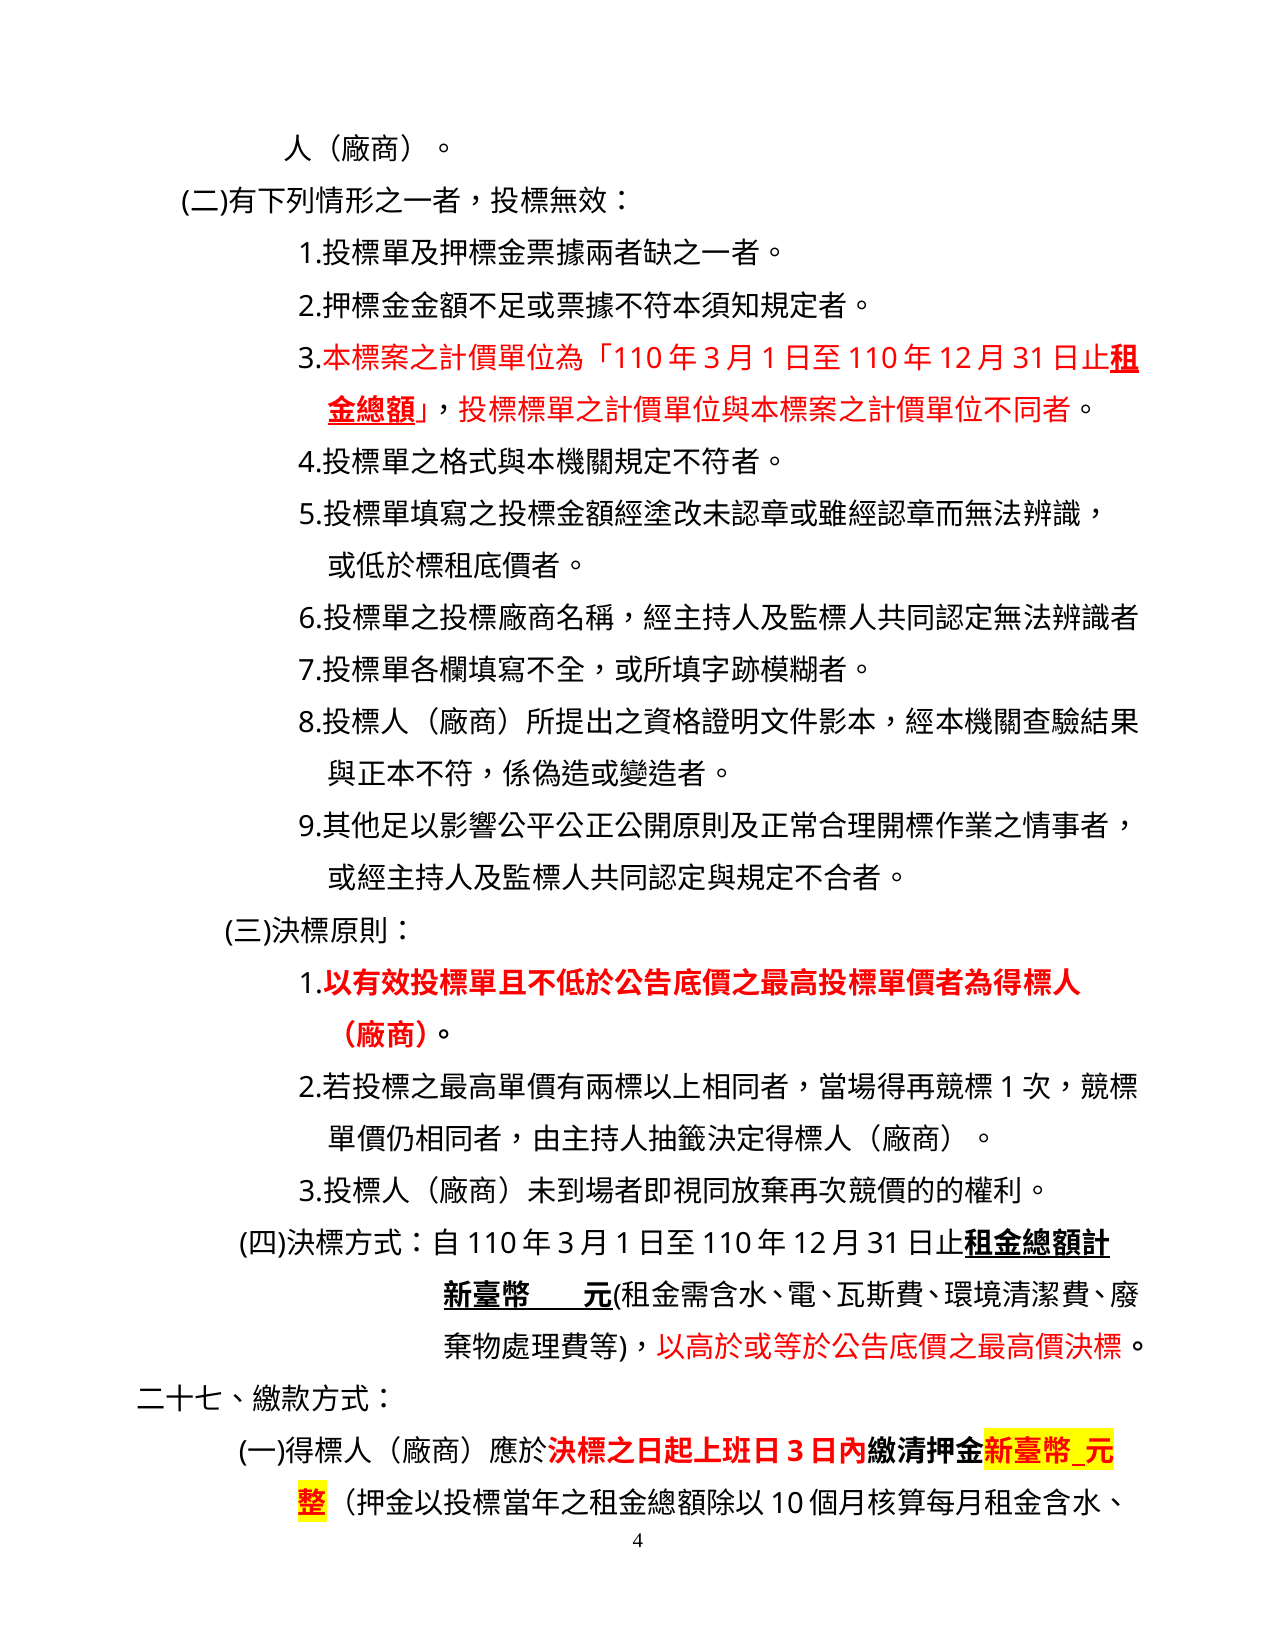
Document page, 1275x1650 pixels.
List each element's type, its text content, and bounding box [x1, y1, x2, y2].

text 1.投標單及押標金票據兩者缺之一者。 [283, 222, 1139, 274]
text 3.投標人（廠商）未到場者即視同放棄再次競價的的權利。 [298, 1160, 1139, 1212]
text 1.以有效投標單且不低於公告底價之最高投標單價者為得標人（廠商）。 [298, 951, 1139, 1056]
text 6.投標單之投標廠商名稱，經主持人及監標人共同認定無法辨識者。 [298, 587, 1139, 639]
text 人（廠商）。 [224, 118, 1139, 170]
text 4.投標單之格式與本機關規定不符者。 [283, 431, 1139, 483]
text (三)決標原則： [209, 899, 1139, 951]
text 5.投標單填寫之投標金額經塗改未認章或雖經認章而無法辨識，或低於標租底價者。 [298, 483, 1139, 587]
text 2.若投標之最高單價有兩標以上相同者，當場得再競標1次，競標單價仍相同者，由主持人抽籤決定得標人（廠商）。 [298, 1056, 1139, 1160]
text 3.本標案之計價單位為「110年3月1日至110年12月31日止租金總額」，投標標單之計價單位與本標案之計價單位不同者。 [298, 326, 1139, 431]
text (二)有下列情形之一者，投標無效： [136, 170, 1139, 222]
text (四)決標方式：自110年3月1日至110年12月31日止租金總額計新臺幣 元(租金需含水、電、瓦斯費、環境清潔費、廢棄物處理費等)，以高於或等於公告底價之最高價決標。 [239, 1212, 1139, 1368]
text 2.押標金金額不足或票據不符本須知規定者。 [283, 274, 1139, 326]
text (一)得標人（廠商）應於決標之日起上班日3日內繳清押金新臺幣 元整（押金以投標當年之租金總額除以10個月核算每月租金含水、 [238, 1420, 1139, 1524]
text 9.其他足以影響公平公正公開原則及正常合理開標作業之情事者，或經主持人及監標人共同認定與規定不合者。 [298, 795, 1139, 899]
text 二十七、繳款方式： [136, 1368, 1139, 1420]
text 7.投標單各欄填寫不全，或所填字跡模糊者。 [283, 639, 1139, 691]
text 8.投標人（廠商）所提出之資格證明文件影本，經本機關查驗結果與正本不符，係偽造或變造者。 [298, 691, 1139, 795]
